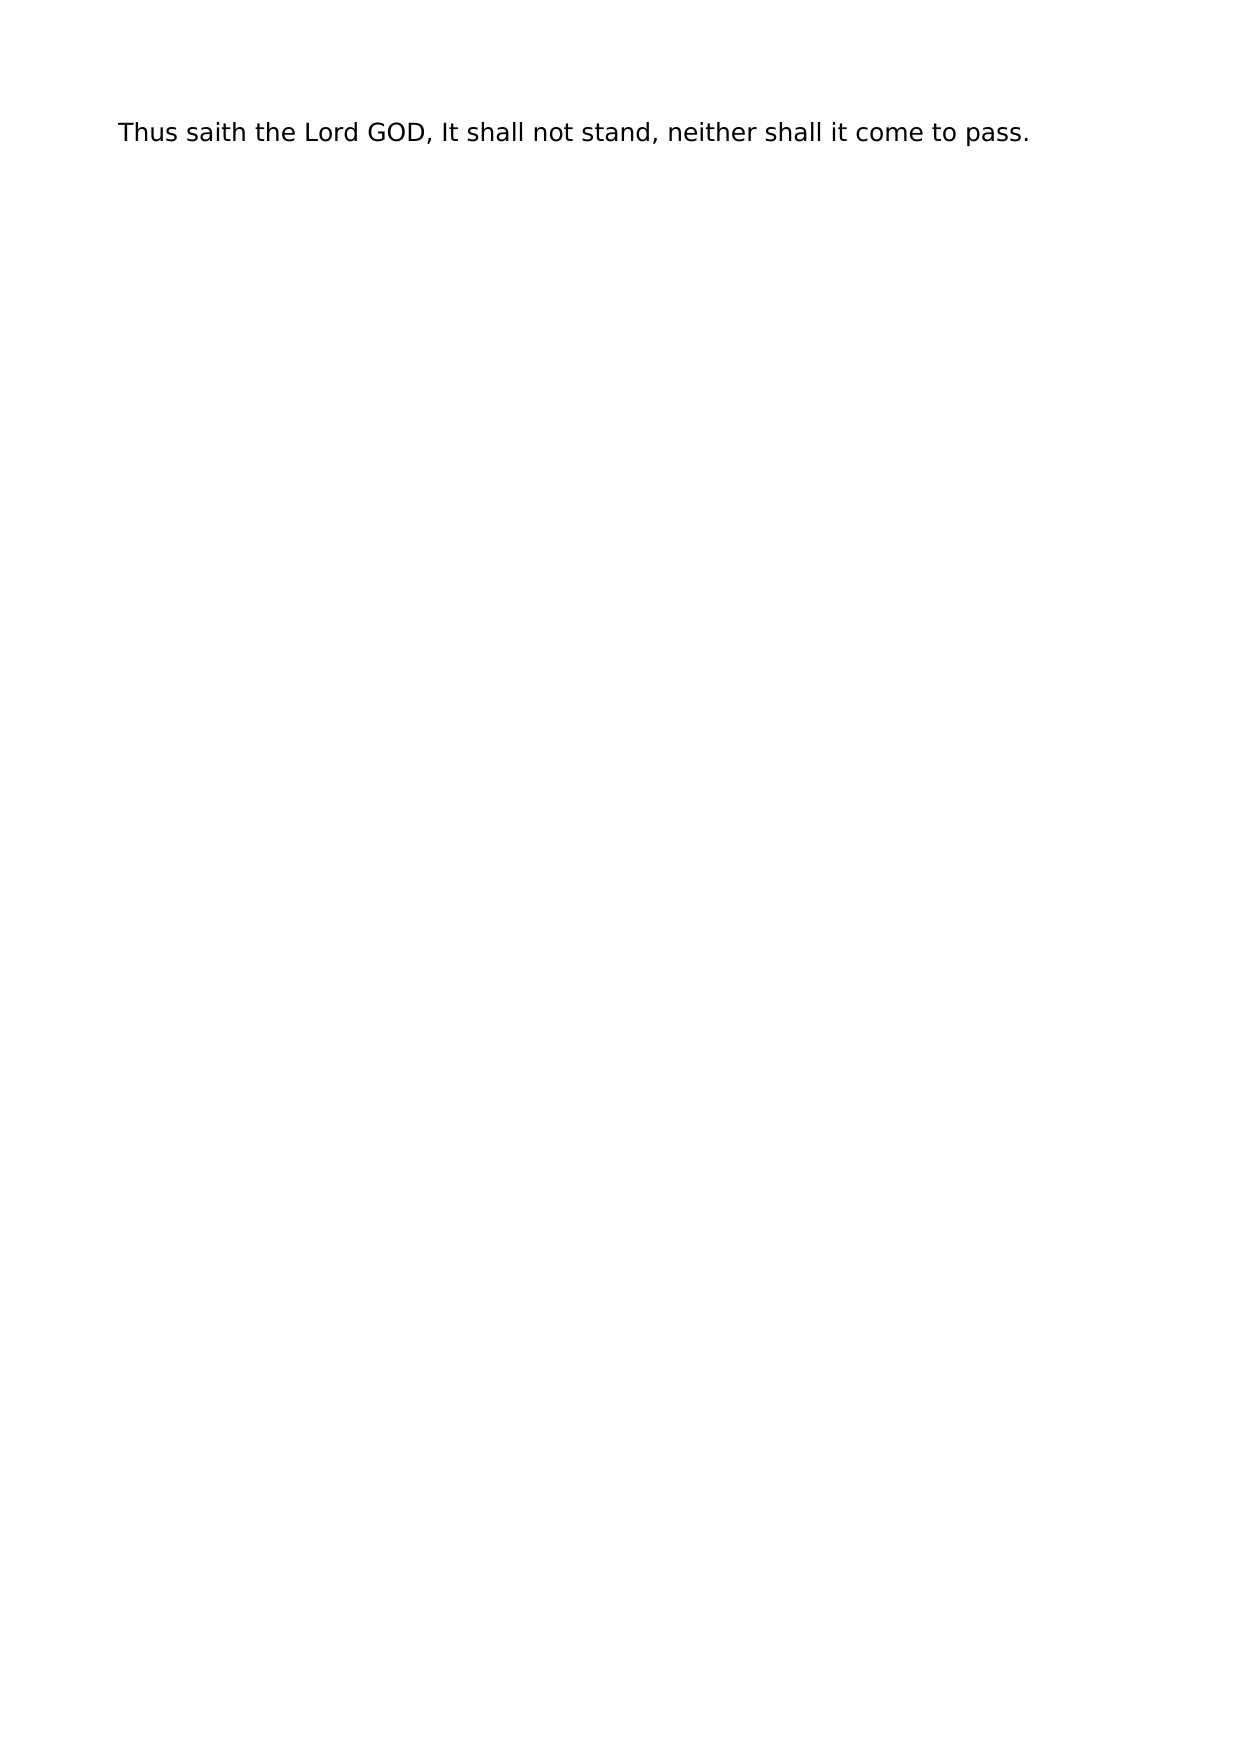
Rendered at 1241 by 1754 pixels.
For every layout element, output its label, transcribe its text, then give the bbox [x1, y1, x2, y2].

text Thus saith the Lord GOD, It shall not stand, neither shall it come to pass. [118, 118, 1122, 147]
